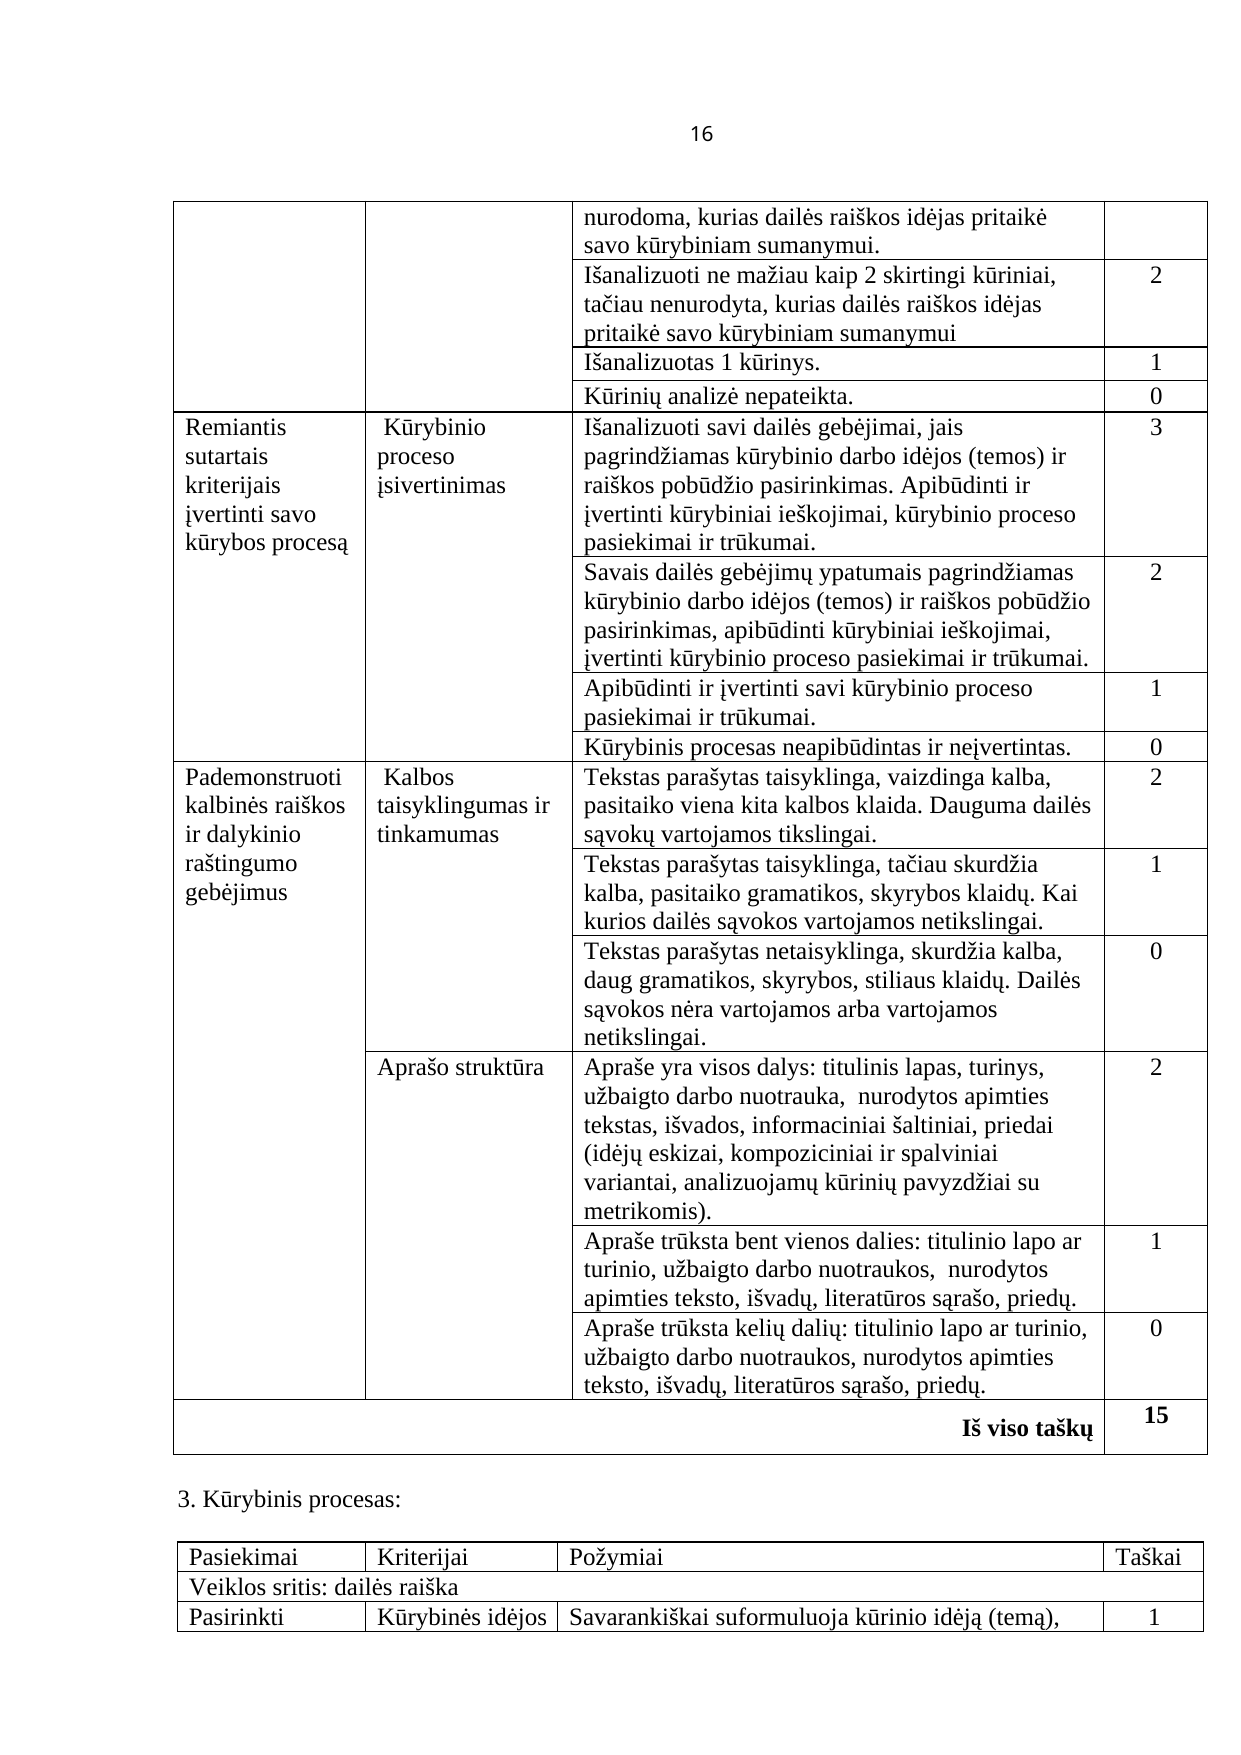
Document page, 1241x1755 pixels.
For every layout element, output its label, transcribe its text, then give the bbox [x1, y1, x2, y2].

table_cell 2 [1105, 762, 1207, 848]
table_header Požymiai [558, 1543, 1103, 1571]
table_cell [366, 202, 572, 411]
table_cell 1 [1105, 1226, 1207, 1312]
table_cell 1 [1105, 849, 1207, 935]
table_cell Savarankiškai suformuluoja kūrinio idėją (temą), [558, 1602, 1103, 1631]
table_cell 0 [1105, 732, 1207, 761]
table_cell Savais dailės gebėjimų ypatumais pagrindžiamas kūrybinio darbo idėjos (temos) ir raiškos pobūdžio pasirinkimas, apibūdinti kūrybiniai ieškojimai, įvertinti kūrybinio proceso pasiekimai ir trūkumai. [573, 557, 1104, 672]
table_cell Remiantis sutartais kriterijais įvertinti savo kūrybos procesą [174, 413, 365, 761]
table_cell Apraše yra visos dalys: titulinis lapas, turinys, užbaigto darbo nuotrauka, nurodytos apimties tekstas, išvados, informaciniai šaltiniai, priedai (idėjų eskizai, kompoziciniai ir spalviniai variantai, analizuojamų kūrinių pavyzdžiai su metrikomis). [573, 1052, 1104, 1225]
table_cell [1105, 202, 1207, 259]
table_cell 3 [1105, 413, 1207, 556]
table_cell Kalbos taisyklingumas ir tinkamumas [366, 762, 572, 1051]
table_cell 2 [1105, 1052, 1207, 1225]
text 3. Kūrybinis procesas: [177, 1484, 1167, 1513]
table_cell [174, 202, 365, 411]
table_cell Išanalizuotas 1 kūrinys. [573, 348, 1104, 380]
table_cell Aprašo struktūra [366, 1052, 572, 1399]
table_cell Kūrinių analizė nepateikta. [573, 381, 1104, 411]
table_cell Tekstas parašytas taisyklinga, vaizdinga kalba, pasitaiko viena kita kalbos klaida. Dauguma dailės sąvokų vartojamos tikslingai. [573, 762, 1104, 848]
table_cell Kūrybinės idėjos [366, 1602, 557, 1631]
table_cell 0 [1105, 381, 1207, 411]
table_cell Kūrybinio proceso įsivertinimas [366, 413, 572, 761]
table_cell Išanalizuoti ne mažiau kaip 2 skirtingi kūriniai, tačiau nenurodyta, kurias dailės raiškos idėjas pritaikė savo kūrybiniam sumanymui [573, 260, 1104, 346]
table_cell Pademonstruoti kalbinės raiškos ir dalykinio raštingumo gebėjimus [174, 762, 365, 1399]
table_cell 15 [1105, 1400, 1207, 1454]
table_cell Kūrybinis procesas neapibūdintas ir neįvertintas. [573, 732, 1104, 761]
table_cell Tekstas parašytas netaisyklinga, skurdžia kalba, daug gramatikos, skyrybos, stiliaus klaidų. Dailės sąvokos nėra vartojamos arba vartojamos netikslingai. [573, 936, 1104, 1051]
table_cell Pasirinkti [178, 1602, 365, 1631]
table_cell 1 [1105, 348, 1207, 380]
table_cell Tekstas parašytas taisyklinga, tačiau skurdžia kalba, pasitaiko gramatikos, skyrybos klaidų. Kai kurios dailės sąvokos vartojamos netikslingai. [573, 849, 1104, 935]
table_cell Iš viso taškų [174, 1400, 1104, 1454]
table_cell 1 [1104, 1602, 1203, 1631]
table_cell Veiklos sritis: dailės raiška [178, 1572, 1203, 1601]
table_cell Apraše trūksta kelių dalių: titulinio lapo ar turinio, užbaigto darbo nuotraukos, nurodytos apimties teksto, išvadų, literatūros sąrašo, priedų. [573, 1313, 1104, 1399]
table_cell Apibūdinti ir įvertinti savi kūrybinio proceso pasiekimai ir trūkumai. [573, 673, 1104, 731]
table_cell 2 [1105, 557, 1207, 672]
table_cell nurodoma, kurias dailės raiškos idėjas pritaikė savo kūrybiniam sumanymui. [573, 202, 1104, 259]
table_header Pasiekimai [178, 1543, 365, 1571]
table_cell 0 [1105, 936, 1207, 1051]
table_cell 1 [1105, 673, 1207, 731]
table_header Kriterijai [366, 1543, 557, 1571]
table_cell 0 [1105, 1313, 1207, 1399]
table_header Taškai [1104, 1543, 1203, 1571]
table_cell Apraše trūksta bent vienos dalies: titulinio lapo ar turinio, užbaigto darbo nuotraukos, nurodytos apimties teksto, išvadų, literatūros sąrašo, priedų. [573, 1226, 1104, 1312]
table_cell Išanalizuoti savi dailės gebėjimai, jais pagrindžiamas kūrybinio darbo idėjos (temos) ir raiškos pobūdžio pasirinkimas. Apibūdinti ir įvertinti kūrybiniai ieškojimai, kūrybinio proceso pasiekimai ir trūkumai. [573, 413, 1104, 556]
table_cell 2 [1105, 260, 1207, 346]
